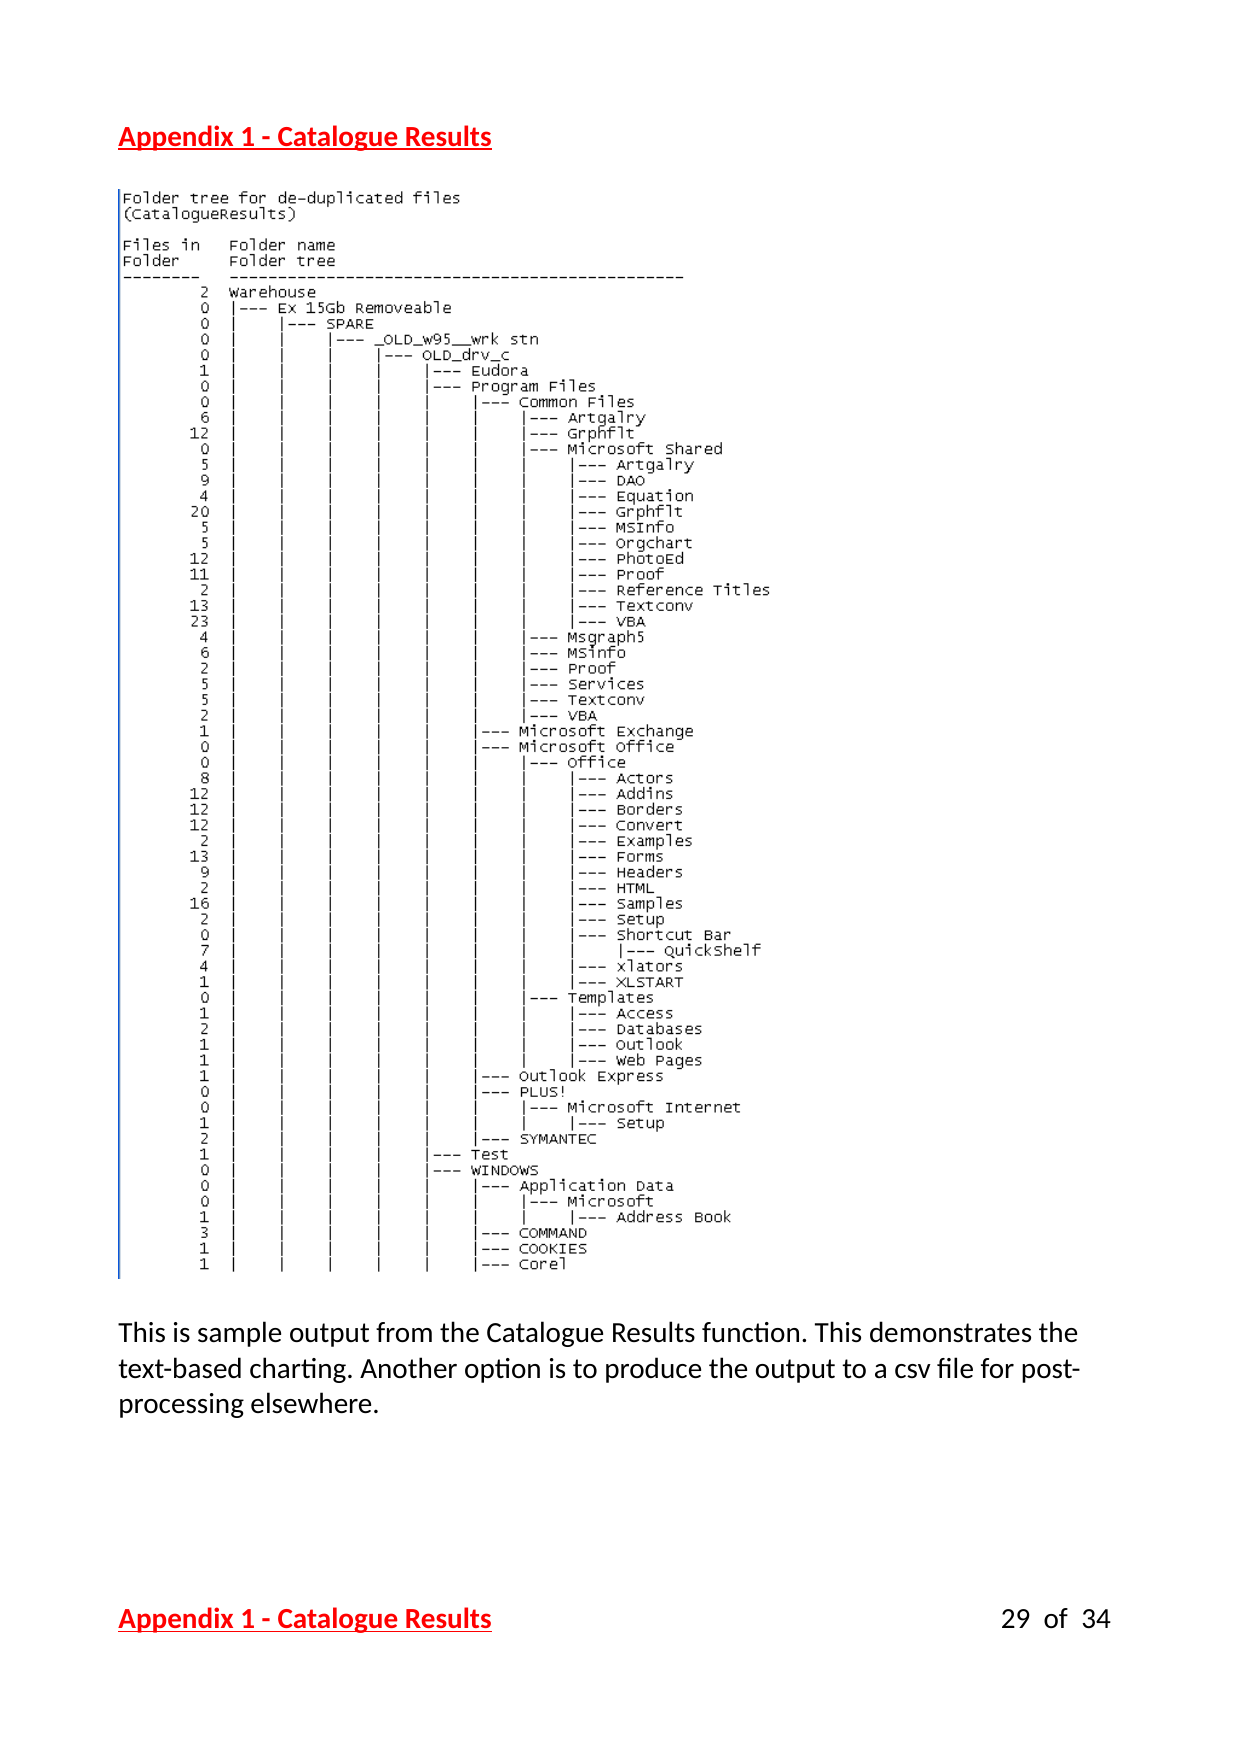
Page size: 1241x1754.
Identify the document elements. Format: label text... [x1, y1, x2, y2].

picture [118, 189, 872, 1279]
text Appendix 1 - Catalogue Results [118, 118, 1122, 154]
text This is sample output from the Catalogue Results function. This demonstrates the text-based charting. Another option is to produce the output to a csv file for post-processing elsewhere. [118, 1314, 1122, 1421]
